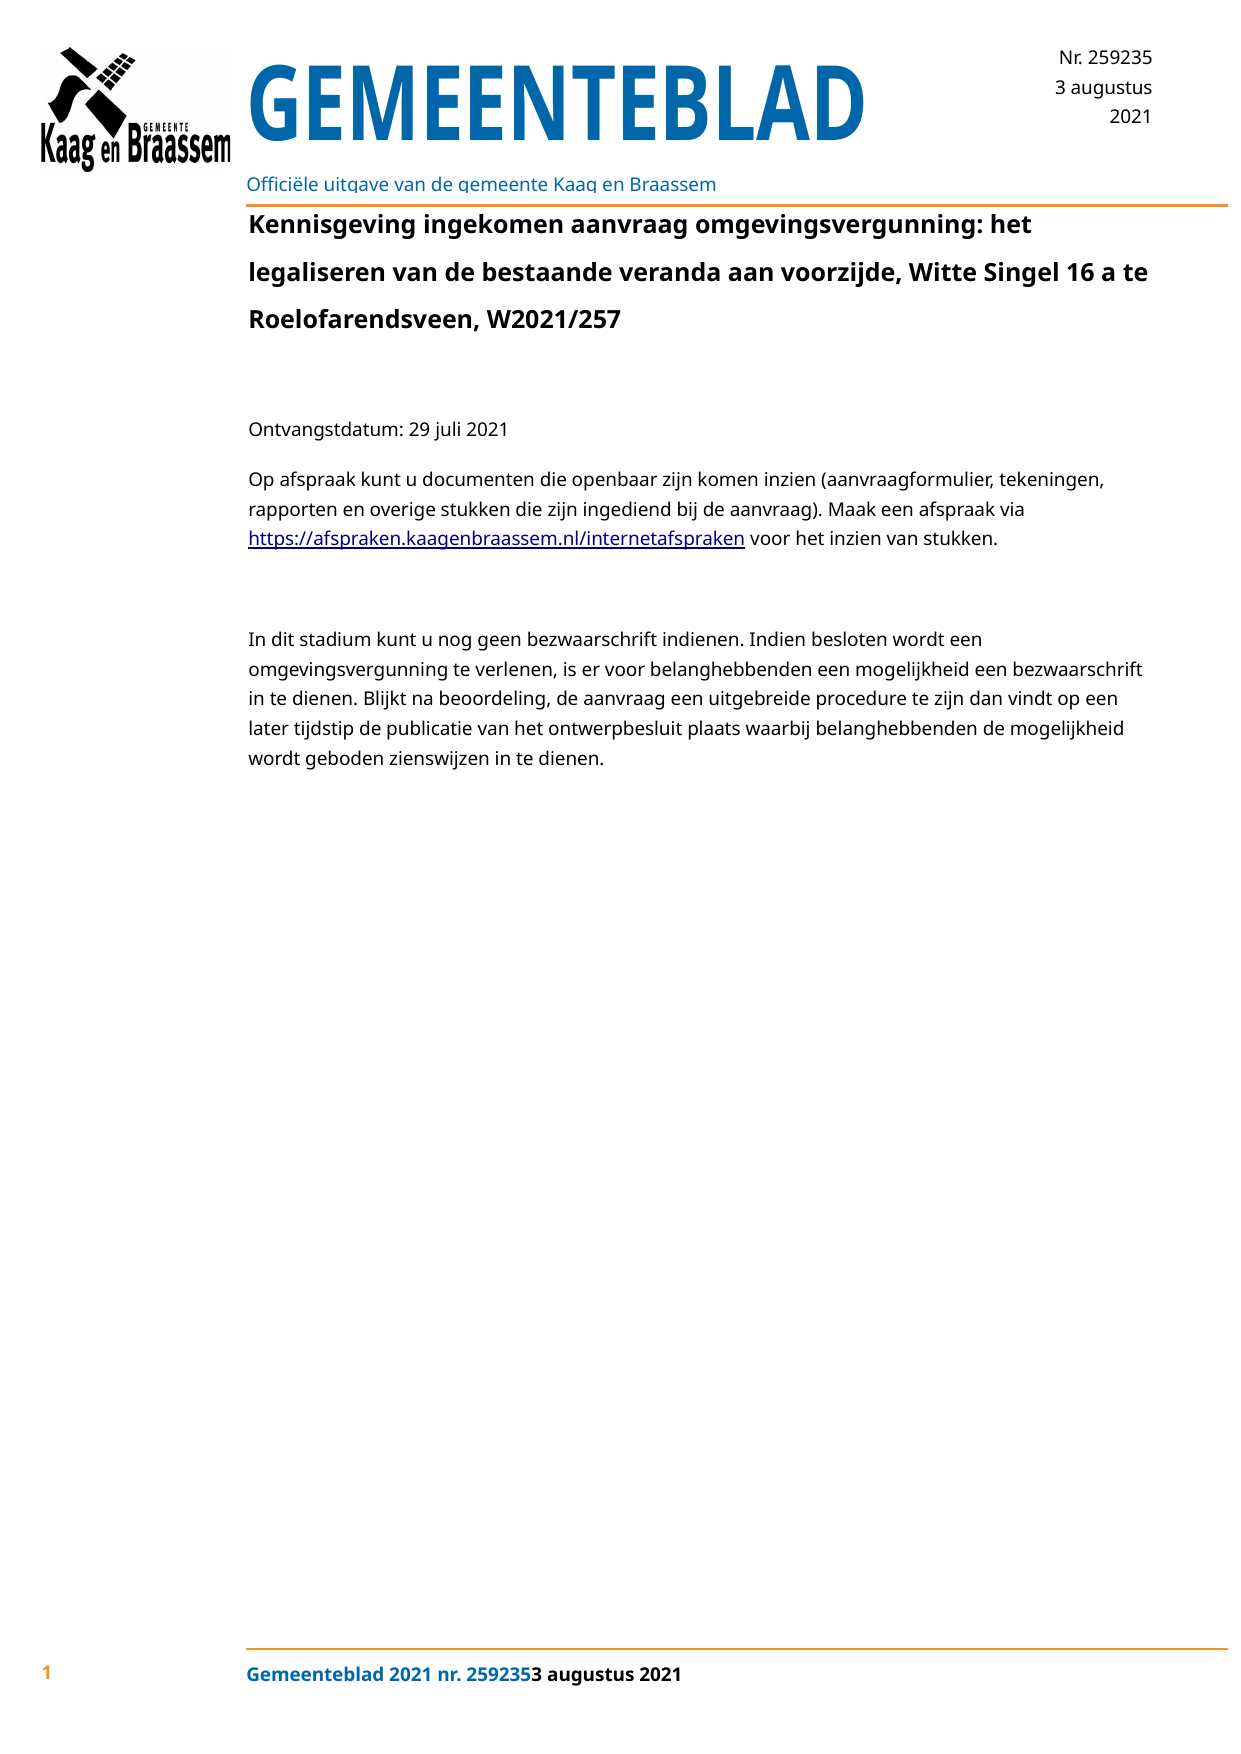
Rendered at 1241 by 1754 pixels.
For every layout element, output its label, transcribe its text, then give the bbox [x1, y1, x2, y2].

picture [41, 47, 231, 172]
text In dit stadium kunt u nog geen bezwaarschrift indienen. Indien besloten wordt een omgevingsvergunning te verlenen, is er voor belanghebbenden een mogelijkheid een bezwaarschrift in te dienen. Blijkt na beoordeling, de aanvraag een uitgebreide procedure te zijn dan vindt op een later tijdstip de publicatie van het ontwerpbesluit plaats waarbij belanghebbenden de mogelijkheid wordt geboden zienswijzen in te dienen. [248, 626, 1152, 770]
text Ontvangstdatum: 29 juli 2021 [248, 416, 1152, 442]
text Kennisgeving ingekomen aanvraag omgevingsvergunning: het legaliseren van de bestaande veranda aan voorzijde, Witte Singel 16 a te Roelofarendsveen, W2021/257 [248, 207, 1152, 336]
text Op afspraak kunt u documenten die openbaar zijn komen inzien (aanvraagformulier, tekeningen, rapporten en overige stukken die zijn ingediend bij de aanvraag). Maak een afspraak via https://afspraken.kaagenbraassem.nl/internetafspraken voor het inzien van stukken. [248, 466, 1152, 551]
